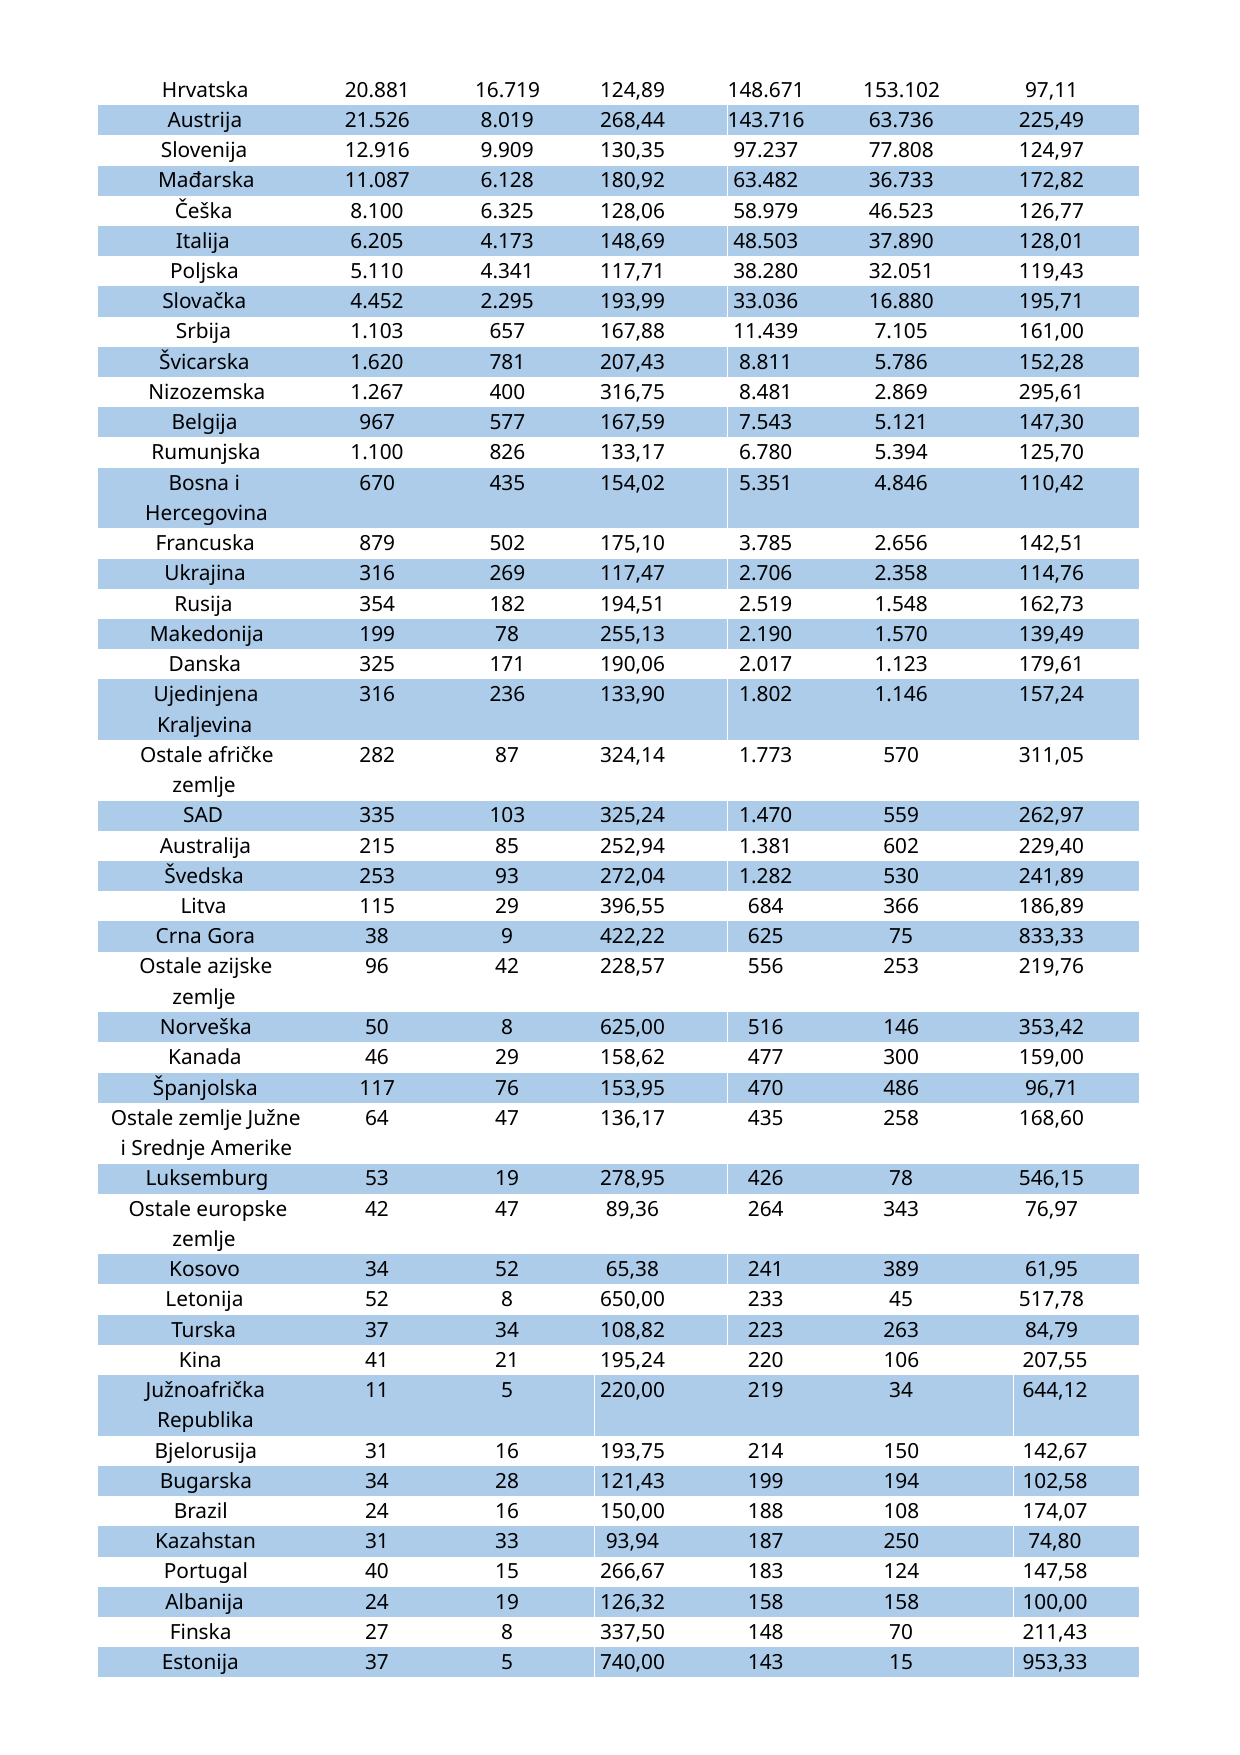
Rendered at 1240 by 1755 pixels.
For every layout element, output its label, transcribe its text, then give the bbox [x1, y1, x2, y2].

table_cell 187 [712, 1526, 857, 1557]
table_cell 168,60 [984, 1103, 1139, 1163]
table_cell 1.548 [863, 589, 984, 619]
table_cell 61,95 [984, 1254, 1139, 1284]
table_cell 146 [863, 1012, 984, 1042]
table_cell 2.190 [728, 619, 863, 649]
table_cell 76 [474, 1073, 600, 1103]
table_cell 229,40 [984, 831, 1139, 861]
table_cell 114,76 [984, 559, 1139, 589]
table_cell 128,06 [600, 196, 727, 226]
table_cell 6.128 [474, 166, 600, 196]
table_cell 8 [474, 1285, 600, 1315]
table_cell Nizozemska [98, 377, 344, 407]
table_cell 16.719 [474, 75, 600, 105]
table_cell 258 [863, 1103, 984, 1163]
table_cell 262,97 [984, 801, 1139, 831]
table_cell 193,75 [595, 1436, 712, 1466]
table_cell 8.019 [474, 105, 600, 135]
table_cell 24 [333, 1587, 463, 1617]
table_cell 220,00 [595, 1375, 712, 1436]
table_cell Estonija [98, 1647, 333, 1677]
table_cell 153,95 [600, 1073, 727, 1103]
table_cell 172,82 [984, 166, 1139, 196]
table_cell 150 [857, 1436, 1013, 1466]
table_cell Bugarska [98, 1466, 333, 1496]
table_cell 236 [474, 679, 600, 740]
table_cell 354 [344, 589, 474, 619]
table_cell 37.890 [863, 226, 984, 256]
table_cell 16 [463, 1436, 594, 1466]
table_cell 311,05 [984, 740, 1139, 801]
table_cell 36.733 [863, 166, 984, 196]
table_cell Slovačka [98, 286, 344, 317]
table_cell 426 [728, 1164, 863, 1194]
table_cell 316 [344, 679, 474, 740]
table_cell 559 [863, 801, 984, 831]
table_cell 556 [728, 952, 863, 1012]
table_cell 833,33 [984, 921, 1139, 952]
table_cell 167,59 [600, 407, 727, 437]
table_cell 269 [474, 559, 600, 589]
table_cell 2.706 [728, 559, 863, 589]
table_cell 5.394 [863, 438, 984, 468]
table_cell 174,07 [1014, 1496, 1139, 1526]
table_cell 150,00 [595, 1496, 712, 1526]
table_cell 1.381 [728, 831, 863, 861]
table_cell 148,69 [600, 226, 727, 256]
table_cell 517,78 [984, 1285, 1139, 1315]
table_cell Ukrajina [98, 559, 344, 589]
table_cell 255,13 [600, 619, 727, 649]
table_cell 8 [474, 1012, 600, 1042]
table_cell 152,28 [984, 347, 1139, 377]
table_cell 657 [474, 317, 600, 347]
table_cell 300 [863, 1043, 984, 1073]
table_cell 389 [863, 1254, 984, 1284]
table_cell 106 [857, 1345, 1013, 1375]
table_cell 195,71 [984, 286, 1139, 317]
table_cell 250 [857, 1526, 1013, 1557]
table_cell Australija [98, 831, 344, 861]
table_cell 154,02 [600, 468, 727, 528]
table_cell 625 [728, 921, 863, 952]
table_cell 223 [728, 1315, 863, 1345]
table_cell Italija [98, 226, 344, 256]
table_cell 16 [463, 1496, 594, 1526]
table_cell 435 [474, 468, 600, 528]
table_cell 126,32 [595, 1587, 712, 1617]
table_cell 316 [344, 559, 474, 589]
table_cell 121,43 [595, 1466, 712, 1496]
table_cell 2.017 [728, 649, 863, 679]
table_cell 650,00 [600, 1285, 727, 1315]
table_cell 63.482 [728, 166, 863, 196]
table_cell 435 [728, 1103, 863, 1163]
table_cell 175,10 [600, 528, 727, 558]
table_cell Češka [98, 196, 344, 226]
table_cell 46.523 [863, 196, 984, 226]
table_cell 124,97 [984, 135, 1139, 166]
table_cell 1.267 [344, 377, 474, 407]
table_cell 15 [463, 1557, 594, 1587]
table_cell 1.282 [728, 861, 863, 891]
table_cell 11.087 [344, 166, 474, 196]
table_cell 486 [863, 1073, 984, 1103]
table_cell 335 [344, 801, 474, 831]
table_cell 570 [863, 740, 984, 801]
table_cell 5.351 [728, 468, 863, 528]
table_cell 33 [463, 1526, 594, 1557]
table_cell 158 [712, 1587, 857, 1617]
table_cell 58.979 [728, 196, 863, 226]
table_cell 1.103 [344, 317, 474, 347]
table_cell 34 [344, 1254, 474, 1284]
table_cell 225,49 [984, 105, 1139, 135]
table_cell 781 [474, 347, 600, 377]
table_cell Litva [98, 891, 344, 921]
table_cell Srbija [98, 317, 344, 347]
table_cell Makedonija [98, 619, 344, 649]
table_cell 324,14 [600, 740, 727, 801]
table_cell 5 [463, 1375, 594, 1436]
table_cell 37 [333, 1647, 463, 1677]
table_cell 241 [728, 1254, 863, 1284]
table_cell 8.100 [344, 196, 474, 226]
table_cell 24 [333, 1496, 463, 1526]
table_cell 215 [344, 831, 474, 861]
table_cell Južnoafrička Republika [98, 1375, 333, 1436]
table_cell 477 [728, 1043, 863, 1073]
table_cell 34 [474, 1315, 600, 1345]
table_cell 1.123 [863, 649, 984, 679]
table_cell Albanija [98, 1587, 333, 1617]
table_cell 272,04 [600, 861, 727, 891]
table_cell 7.105 [863, 317, 984, 347]
table_cell 577 [474, 407, 600, 437]
table_cell 193,99 [600, 286, 727, 317]
table_cell 19 [463, 1587, 594, 1617]
table_cell 11.439 [728, 317, 863, 347]
table_cell 8.481 [728, 377, 863, 407]
table_cell 211,43 [1014, 1617, 1139, 1647]
table_cell 183 [712, 1557, 857, 1587]
table_cell 100,00 [1014, 1587, 1139, 1617]
table_cell 148 [712, 1617, 857, 1647]
table_cell 2.519 [728, 589, 863, 619]
table_cell 337,50 [595, 1617, 712, 1647]
table_cell 5 [463, 1647, 594, 1677]
table_cell 128,01 [984, 226, 1139, 256]
table_cell 546,15 [984, 1164, 1139, 1194]
table_cell 93 [474, 861, 600, 891]
table_cell 5.110 [344, 256, 474, 286]
table_cell Kina [98, 1345, 333, 1375]
table_cell 3.785 [728, 528, 863, 558]
table_cell 295,61 [984, 377, 1139, 407]
table_cell Danska [98, 649, 344, 679]
table_cell 214 [712, 1436, 857, 1466]
table_cell 268,44 [600, 105, 727, 135]
table_cell Turska [98, 1315, 344, 1345]
table_cell 47 [474, 1194, 600, 1254]
table_cell 64 [344, 1103, 474, 1163]
table_cell 16.880 [863, 286, 984, 317]
table_cell 52 [474, 1254, 600, 1284]
table_cell 625,00 [600, 1012, 727, 1042]
table_cell 530 [863, 861, 984, 891]
table_cell Švicarska [98, 347, 344, 377]
table_cell 130,35 [600, 135, 727, 166]
table_cell 266,67 [595, 1557, 712, 1587]
table_cell Kosovo [98, 1254, 344, 1284]
table_cell 29 [474, 1043, 600, 1073]
table_cell 233 [728, 1285, 863, 1315]
table_cell 263 [863, 1315, 984, 1345]
table_cell Luksemburg [98, 1164, 344, 1194]
table_cell 117,71 [600, 256, 727, 286]
table_cell 38 [344, 921, 474, 952]
table_cell 32.051 [863, 256, 984, 286]
table_cell 21.526 [344, 105, 474, 135]
table_cell SAD [98, 801, 344, 831]
table_cell 684 [728, 891, 863, 921]
table_cell Norveška [98, 1012, 344, 1042]
table_cell 108 [857, 1496, 1013, 1526]
table_cell Rusija [98, 589, 344, 619]
table_cell 171 [474, 649, 600, 679]
table_cell 48.503 [728, 226, 863, 256]
table_cell 87 [474, 740, 600, 801]
table_cell 119,43 [984, 256, 1139, 286]
table_cell 103 [474, 801, 600, 831]
table_cell 9 [474, 921, 600, 952]
table_cell 110,42 [984, 468, 1139, 528]
table_cell 670 [344, 468, 474, 528]
table_cell 159,00 [984, 1043, 1139, 1073]
table_cell 502 [474, 528, 600, 558]
table_cell 11 [333, 1375, 463, 1436]
table_cell 282 [344, 740, 474, 801]
table_cell 516 [728, 1012, 863, 1042]
table_cell Ostale zemlje Južne i Srednje Amerike [98, 1103, 344, 1163]
table_cell 84,79 [984, 1315, 1139, 1345]
table_cell 38.280 [728, 256, 863, 286]
table_cell 85 [474, 831, 600, 861]
table_cell 142,67 [1014, 1436, 1139, 1466]
table_cell 153.102 [863, 75, 984, 105]
table_cell 253 [344, 861, 474, 891]
table_cell Hrvatska [98, 75, 344, 105]
table_cell 29 [474, 891, 600, 921]
table_cell 124 [857, 1557, 1013, 1587]
table_cell 5.121 [863, 407, 984, 437]
table_cell 42 [474, 952, 600, 1012]
table_cell 194 [857, 1466, 1013, 1496]
table_cell 219,76 [984, 952, 1139, 1012]
table_cell 157,24 [984, 679, 1139, 740]
table_cell 41 [333, 1345, 463, 1375]
table_cell 148.671 [728, 75, 863, 105]
table_cell Brazil [98, 1496, 333, 1526]
table_cell 15 [857, 1647, 1013, 1677]
table_cell 220 [712, 1345, 857, 1375]
table_cell 4.173 [474, 226, 600, 256]
table_cell Finska [98, 1617, 333, 1647]
table_cell 1.470 [728, 801, 863, 831]
table_cell 179,61 [984, 649, 1139, 679]
table_cell 8 [463, 1617, 594, 1647]
table_cell 31 [333, 1526, 463, 1557]
table_cell 400 [474, 377, 600, 407]
table_cell 2.869 [863, 377, 984, 407]
table_cell Ujedinjena Kraljevina [98, 679, 344, 740]
table_cell 89,36 [600, 1194, 727, 1254]
table_cell 158,62 [600, 1043, 727, 1073]
table_cell 316,75 [600, 377, 727, 407]
table_cell 108,82 [600, 1315, 727, 1345]
table_cell Portugal [98, 1557, 333, 1587]
table_cell Ostale afričke zemlje [98, 740, 344, 801]
table_cell 167,88 [600, 317, 727, 347]
table_cell 602 [863, 831, 984, 861]
table_cell 115 [344, 891, 474, 921]
table_cell 1.802 [728, 679, 863, 740]
table_cell 21 [463, 1345, 594, 1375]
table_cell 1.146 [863, 679, 984, 740]
table_cell 182 [474, 589, 600, 619]
table_cell 45 [863, 1285, 984, 1315]
table_cell 147,30 [984, 407, 1139, 437]
table_cell 37 [344, 1315, 474, 1345]
table_cell Ostale azijske zemlje [98, 952, 344, 1012]
table_cell 190,06 [600, 649, 727, 679]
table_cell Poljska [98, 256, 344, 286]
table_cell Crna Gora [98, 921, 344, 952]
table_cell 186,89 [984, 891, 1139, 921]
table_cell 188 [712, 1496, 857, 1526]
table_cell 50 [344, 1012, 474, 1042]
table_cell 96 [344, 952, 474, 1012]
table_cell 162,73 [984, 589, 1139, 619]
table_cell 33.036 [728, 286, 863, 317]
table_cell 644,12 [1014, 1375, 1139, 1436]
table_cell Belgija [98, 407, 344, 437]
table_cell 34 [857, 1375, 1013, 1436]
table_cell 4.452 [344, 286, 474, 317]
table_cell 1.620 [344, 347, 474, 377]
table_cell 6.325 [474, 196, 600, 226]
table_cell 63.736 [863, 105, 984, 135]
table_cell 6.780 [728, 438, 863, 468]
table_cell 253 [863, 952, 984, 1012]
table_cell Španjolska [98, 1073, 344, 1103]
table_cell 195,24 [595, 1345, 712, 1375]
table_cell 325 [344, 649, 474, 679]
table_cell 27 [333, 1617, 463, 1647]
table_cell 133,90 [600, 679, 727, 740]
table_cell 143.716 [728, 105, 863, 135]
table_cell 953,33 [1014, 1647, 1139, 1677]
table_cell 4.846 [863, 468, 984, 528]
table_cell 2.358 [863, 559, 984, 589]
table_cell Austrija [98, 105, 344, 135]
table_cell 161,00 [984, 317, 1139, 347]
table_cell 422,22 [600, 921, 727, 952]
table_cell Bjelorusija [98, 1436, 333, 1466]
table_cell 124,89 [600, 75, 727, 105]
table_cell 34 [333, 1466, 463, 1496]
table_cell 207,55 [1014, 1345, 1139, 1375]
table_cell 139,49 [984, 619, 1139, 649]
table_cell 2.295 [474, 286, 600, 317]
table_cell 125,70 [984, 438, 1139, 468]
table_cell 826 [474, 438, 600, 468]
table_cell Kanada [98, 1043, 344, 1073]
table_cell 264 [728, 1194, 863, 1254]
table_cell 133,17 [600, 438, 727, 468]
table_cell 7.543 [728, 407, 863, 437]
table_cell 366 [863, 891, 984, 921]
table_cell Švedska [98, 861, 344, 891]
table_cell 47 [474, 1103, 600, 1163]
table_cell 353,42 [984, 1012, 1139, 1042]
table_cell 194,51 [600, 589, 727, 619]
table_cell 5.786 [863, 347, 984, 377]
table_cell 8.811 [728, 347, 863, 377]
table_cell 97,11 [984, 75, 1139, 105]
table_cell 207,43 [600, 347, 727, 377]
table_cell 78 [474, 619, 600, 649]
table_cell 252,94 [600, 831, 727, 861]
table_cell 147,58 [1014, 1557, 1139, 1587]
table_cell 343 [863, 1194, 984, 1254]
table_cell 77.808 [863, 135, 984, 166]
table_cell Francuska [98, 528, 344, 558]
table_cell 97.237 [728, 135, 863, 166]
table_cell 117 [344, 1073, 474, 1103]
table_cell 143 [712, 1647, 857, 1677]
table_cell 75 [863, 921, 984, 952]
table_cell 158 [857, 1587, 1013, 1617]
table_cell 126,77 [984, 196, 1139, 226]
table_cell 1.100 [344, 438, 474, 468]
table_cell 219 [712, 1375, 857, 1436]
table_cell 278,95 [600, 1164, 727, 1194]
table_cell 9.909 [474, 135, 600, 166]
table_cell 967 [344, 407, 474, 437]
table_cell 78 [863, 1164, 984, 1194]
table_cell Mađarska [98, 166, 344, 196]
table_cell 325,24 [600, 801, 727, 831]
table_cell 241,89 [984, 861, 1139, 891]
table_cell 40 [333, 1557, 463, 1587]
table_cell 52 [344, 1285, 474, 1315]
table_cell 117,47 [600, 559, 727, 589]
table_cell 1.570 [863, 619, 984, 649]
table_cell Slovenija [98, 135, 344, 166]
table_cell 20.881 [344, 75, 474, 105]
table_cell 42 [344, 1194, 474, 1254]
table_cell 1.773 [728, 740, 863, 801]
table_cell 19 [474, 1164, 600, 1194]
table_cell 136,17 [600, 1103, 727, 1163]
table_cell 199 [344, 619, 474, 649]
table_cell 2.656 [863, 528, 984, 558]
table_cell Rumunjska [98, 438, 344, 468]
table_cell Ostale europske zemlje [98, 1194, 344, 1254]
table_cell 396,55 [600, 891, 727, 921]
table_cell 70 [857, 1617, 1013, 1647]
table_cell 46 [344, 1043, 474, 1073]
table_cell Letonija [98, 1285, 344, 1315]
table_cell 180,92 [600, 166, 727, 196]
table_cell 102,58 [1014, 1466, 1139, 1496]
table_cell 6.205 [344, 226, 474, 256]
table_cell 4.341 [474, 256, 600, 286]
table_cell 879 [344, 528, 474, 558]
table_cell Bosna i Hercegovina [98, 468, 344, 528]
table_cell 740,00 [595, 1647, 712, 1677]
table_cell 53 [344, 1164, 474, 1194]
table_cell 74,80 [1014, 1526, 1139, 1557]
table_cell 65,38 [600, 1254, 727, 1284]
table_cell 96,71 [984, 1073, 1139, 1103]
table_cell 31 [333, 1436, 463, 1466]
table_cell 470 [728, 1073, 863, 1103]
table_cell 142,51 [984, 528, 1139, 558]
table_cell 28 [463, 1466, 594, 1496]
table_cell 76,97 [984, 1194, 1139, 1254]
table_cell 93,94 [595, 1526, 712, 1557]
table_cell 199 [712, 1466, 857, 1496]
table_cell 228,57 [600, 952, 727, 1012]
table_cell 12.916 [344, 135, 474, 166]
table_cell Kazahstan [98, 1526, 333, 1557]
